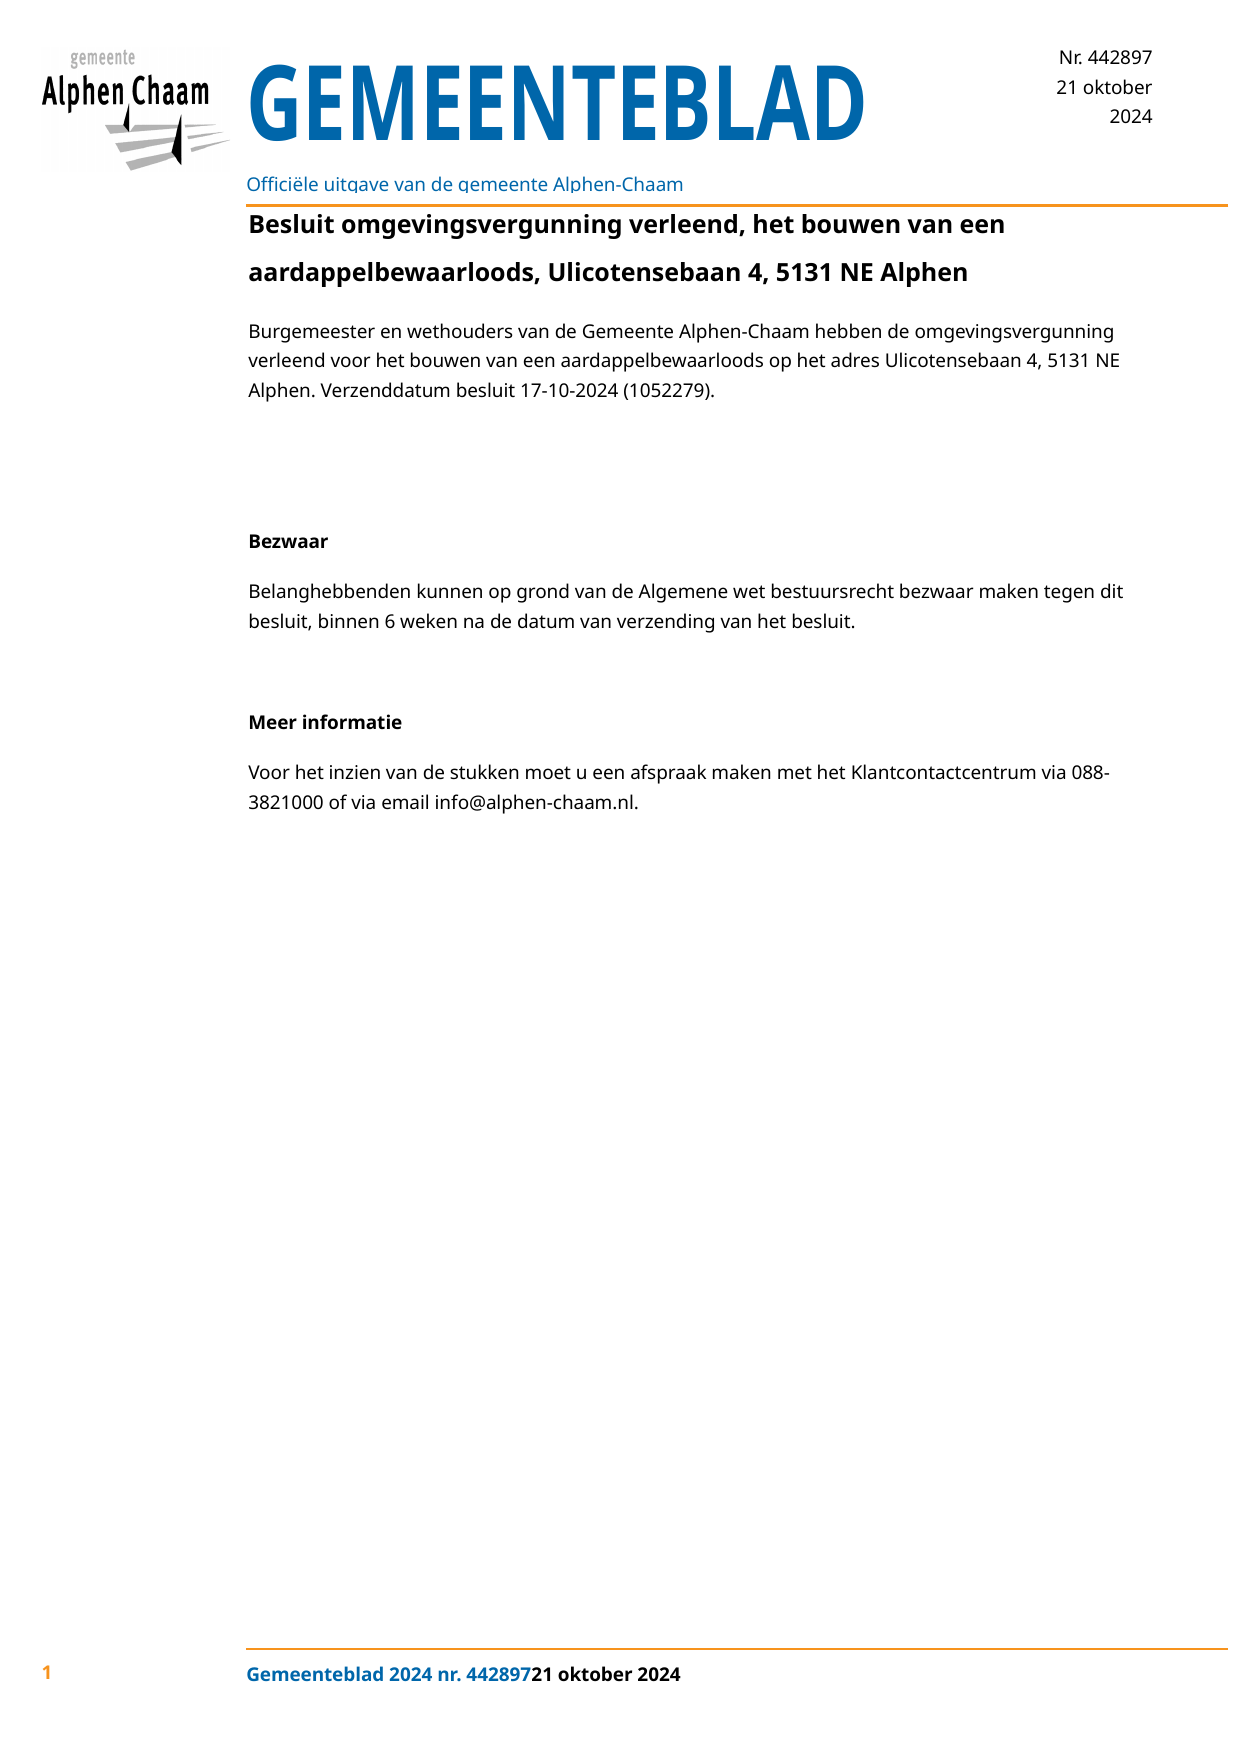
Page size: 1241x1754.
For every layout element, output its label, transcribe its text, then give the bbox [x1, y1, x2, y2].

text Voor het inzien van de stukken moet u een afspraak maken met het Klantcontactcentrum via 088-3821000 of via email info@alphen-chaam.nl. [248, 759, 1152, 815]
picture [41, 47, 231, 172]
text Besluit omgevingsvergunning verleend, het bouwen van een aardappelbewaarloods, Ulicotensebaan 4, 5131 NE Alphen [248, 207, 1152, 288]
text Meer informatie [248, 709, 1152, 735]
text Belanghebbenden kunnen op grond van de Algemene wet bestuursrecht bezwaar maken tegen dit besluit, binnen 6 weken na de datum van verzending van het besluit. [248, 579, 1152, 634]
text Burgemeester en wethouders van de Gemeente Alphen-Chaam hebben de omgevingsvergunning verleend voor het bouwen van een aardappelbewaarloods op het adres Ulicotensebaan 4, 5131 NE Alphen. Verzenddatum besluit 17-10-2024 (1052279). [248, 318, 1152, 403]
text Bezwaar [248, 528, 1152, 554]
